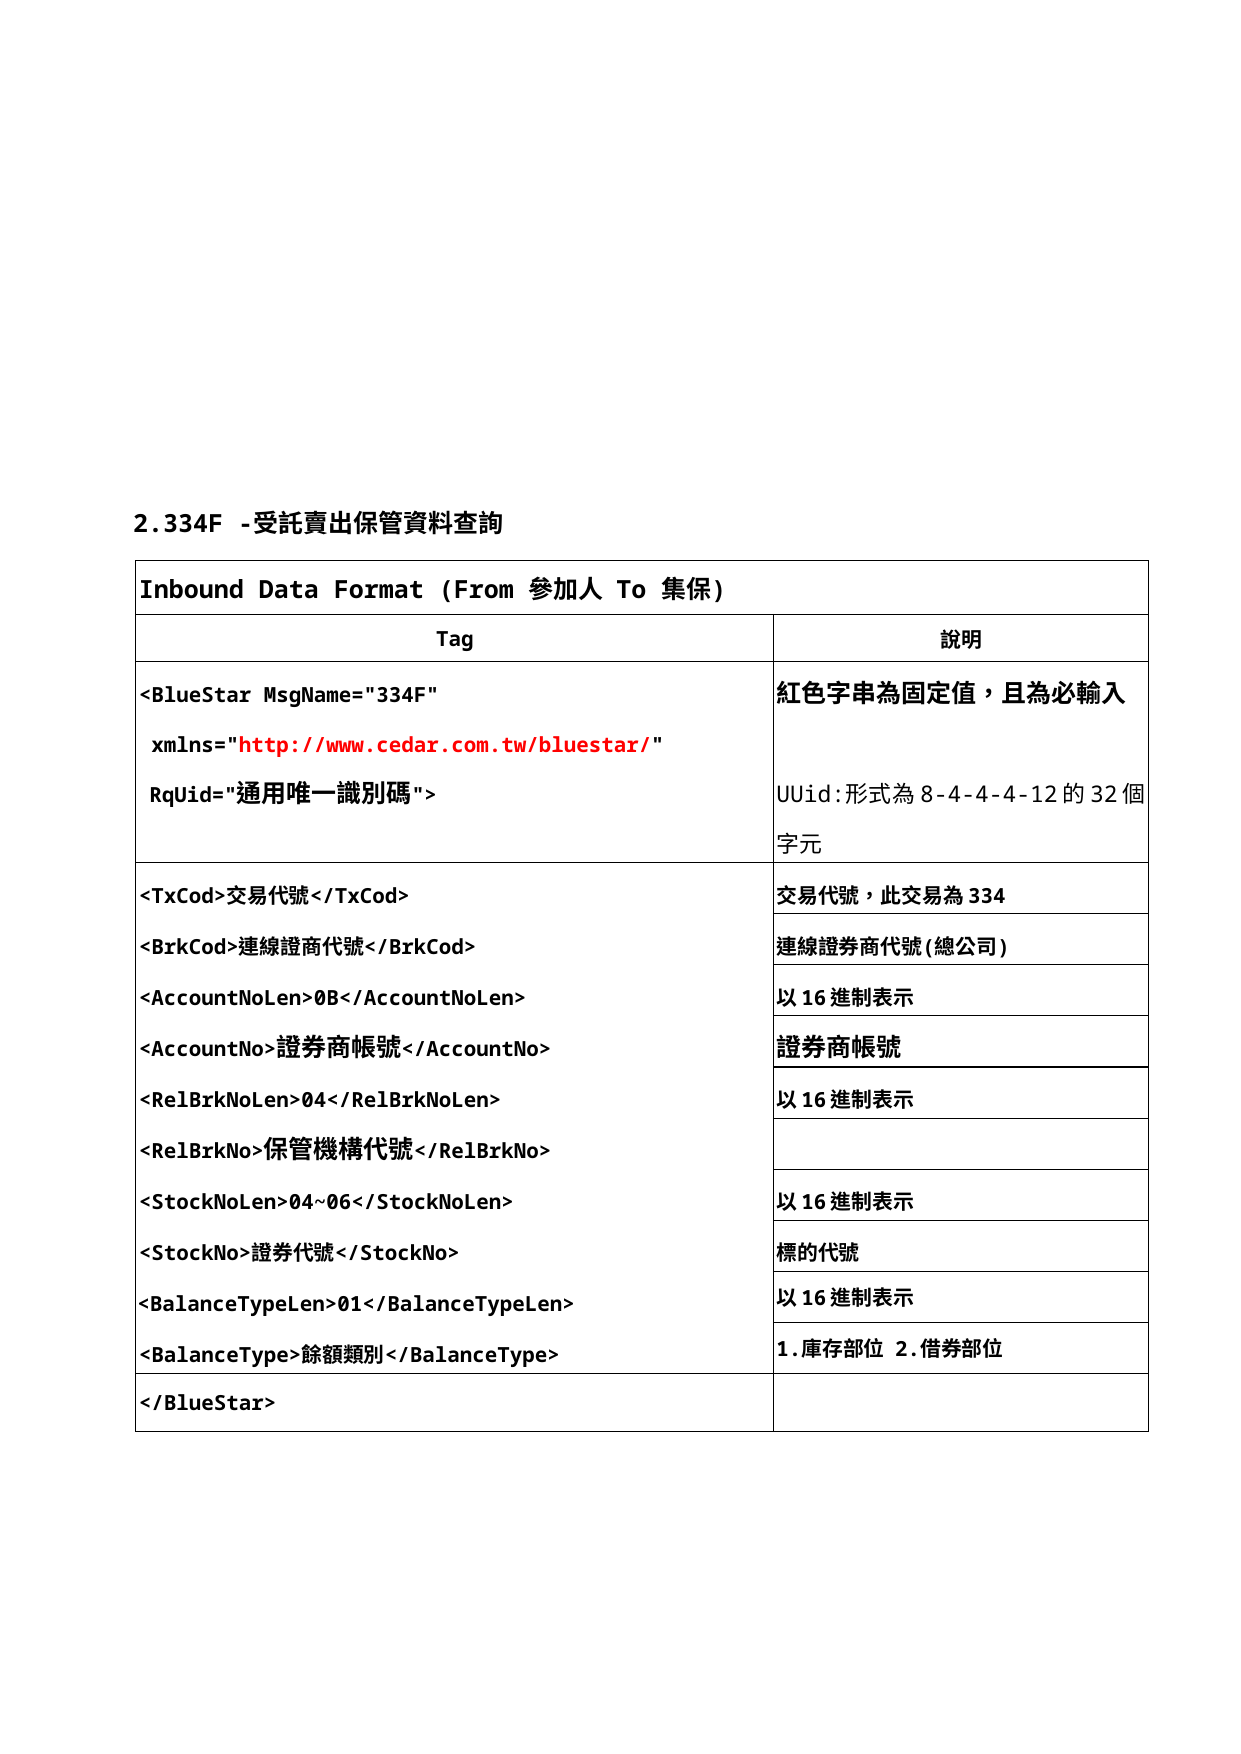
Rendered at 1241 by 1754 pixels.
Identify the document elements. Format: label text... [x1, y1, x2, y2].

table_cell 連線證券商代號(總公司) [774, 914, 1148, 964]
table_cell <BrkCod>連線證商代號</BrkCod> [136, 913, 773, 964]
text 2.334F -受託賣出保管資料查詢 [133, 480, 1053, 542]
table_cell <BalanceType>餘額類別</BalanceType> [136, 1322, 773, 1373]
table_cell 以16進制表示 [774, 1170, 1148, 1219]
table_cell [774, 1374, 1148, 1431]
table_cell 以16進制表示 [774, 1272, 1148, 1322]
table_cell 標的代號 [774, 1221, 1148, 1271]
table_cell 以16進制表示 [774, 965, 1148, 1015]
table_cell 紅色字串為固定值，且為必輸入 UUid:形式為8-4-4-4-12的32個字元 [774, 662, 1148, 862]
table_cell 證券商帳號 [774, 1016, 1148, 1066]
table_cell <BlueStar MsgName="334F" xmlns="http://www.cedar.com.tw/bluestar/" RqUid="通用唯一識別碼"> [136, 662, 773, 862]
table_cell Tag [136, 615, 773, 661]
table_cell 說明 [774, 615, 1148, 661]
table_cell 交易代號，此交易為334 [774, 863, 1148, 913]
table_cell <BalanceTypeLen>01</BalanceTypeLen> [136, 1271, 773, 1322]
table_cell <AccountNoLen>0B</AccountNoLen> [136, 964, 773, 1015]
table_cell 1.庫存部位 2.借券部位 [774, 1323, 1148, 1373]
table_cell 以16進制表示 [774, 1068, 1148, 1117]
table_cell [774, 1119, 1148, 1168]
table_cell <StockNoLen>04~06</StockNoLen> [136, 1169, 773, 1219]
table_cell </BlueStar> [136, 1374, 773, 1431]
table_cell <RelBrkNoLen>04</RelBrkNoLen> [136, 1066, 773, 1117]
table_cell <AccountNo>證券商帳號</AccountNo> [136, 1015, 773, 1066]
table_cell <RelBrkNo>保管機構代號</RelBrkNo> [136, 1118, 773, 1168]
table_cell <TxCod>交易代號</TxCod> [136, 863, 773, 913]
table_header Inbound Data Format (From 參加人 To 集保) [136, 561, 1148, 614]
table_cell <StockNo>證券代號</StockNo> [136, 1220, 773, 1271]
